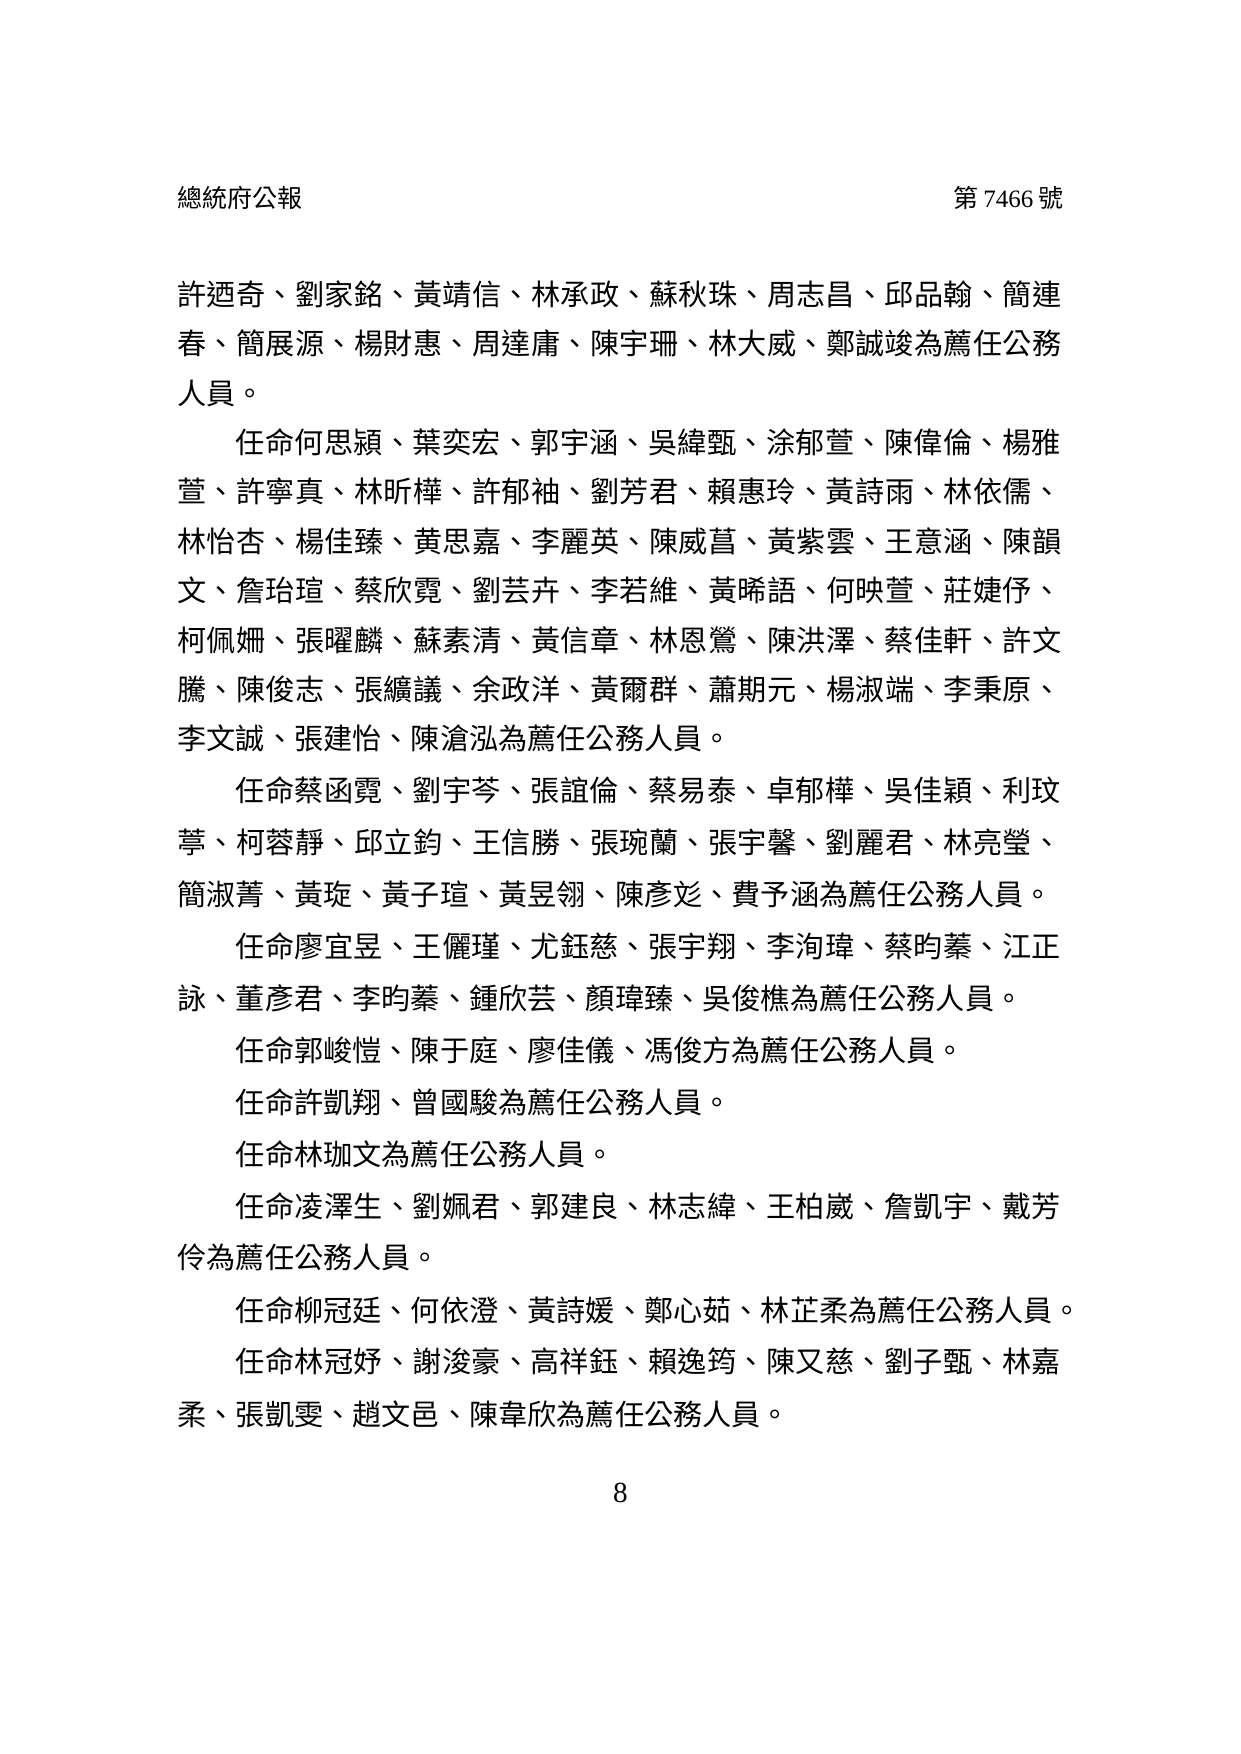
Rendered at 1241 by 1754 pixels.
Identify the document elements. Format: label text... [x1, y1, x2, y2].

text 任命林冠妤、謝浚豪、高祥鈺、賴逸筠、陳又慈、劉子甄、林嘉柔、張凱雯、趙文邑、陳韋欣為薦任公務人員。 [177, 1331, 1063, 1435]
text 任命郭峻愷、陳于庭、廖佳儀、馮俊方為薦任公務人員。 [177, 1019, 1063, 1071]
text 任命廖宜昱、王儷瑾、尤鈺慈、張宇翔、李洵瑋、蔡昀蓁、江正詠、董彥君、李昀蓁、鍾欣芸、顏瑋臻、吳俊樵為薦任公務人員。 [177, 916, 1063, 1019]
text 任命何思潁、葉奕宏、郭宇涵、吳緯甄、涂郁萱、陳偉倫、楊雅萱、許寧真、林昕樺、許郁袖、劉芳君、賴惠玲、黃詩雨、林依儒、林怡杏、楊佳臻、黄思嘉、李麗英、陳威菖、黃紫雲、王意涵、陳韻文、詹珆瑄、蔡欣霓、劉芸卉、李若維、黃晞語、何映萱、莊婕伃、柯佩姍、張曜麟、蘇素清、黃信章、林恩鶯、陳洪澤、蔡佳軒、許文騰、陳俊志、張纊議、余政洋、黃爾群、蕭期元、楊淑端、李秉原、李文誠、張建怡、陳滄泓為薦任公務人員。 [177, 414, 1063, 759]
text 任命柳冠廷、何依澄、黃詩媛、鄭心茹、林芷柔為薦任公務人員。 [177, 1279, 1063, 1331]
text 任命許凱翔、曾國駿為薦任公務人員。 [177, 1071, 1063, 1123]
text 任命陳冠全、陳葳庭、湯立楷、陳勁瑋、康惠淇、陳渲屏、廖淇雅、韓欽泰、賴傳雄、王靖潁、高郁晰、林家玉、徐弋華、廖崇堯、黃崑育、劉雅文、翁映弘、張心怡、潘孝得、林意純、呂博婷、黃品蓁、馬維章、黃麗雪、陳雅雲、盧勇廷、蔡宜宏、曾文永、陳正龍、洪璠儀、陳朝琴、黃任賢、江亮亭、莊麗芳、張孟孔、張六順、潘俊吉、胡傑信、謝勝松、簡于寧、翁晉裕、陳佑昌、曾翊瑜、杜芳綺、陳平、陳琳娜、林朝煌、黃楚晴、周志銘、紀旻辰、林材忠、許正義、邱亭芳、李孫遼鎮、賴銘顏、邱鳳玉、林秀玲、何郭福、林益生、劉羽倢、李健新、邱維祥、黃鼎豐、林靜茹、李玉山、翁子畫、張時修、許迺奇、劉家銘、黃靖信、林承政、蘇秋珠、周志昌、邱品翰、簡連春、簡展源、楊財惠、周達庸、陳宇珊、林大威、鄭誠竣為薦任公務人員。 [177, 266, 1063, 414]
text 任命蔡函霓、劉宇芩、張誼倫、蔡易泰、卓郁樺、吳佳穎、利玟葶、柯蓉靜、邱立鈞、王信勝、張琬蘭、張宇馨、劉麗君、林亮瑩、簡淑菁、黃琁、黃子瑄、黃昱翎、陳彥彣、費予涵為薦任公務人員。 [177, 759, 1063, 916]
text 任命林珈文為薦任公務人員。 [177, 1123, 1063, 1175]
text 任命凌澤生、劉姵君、郭建良、林志緯、王柏崴、詹凱宇、戴芳伶為薦任公務人員。 [177, 1175, 1063, 1279]
